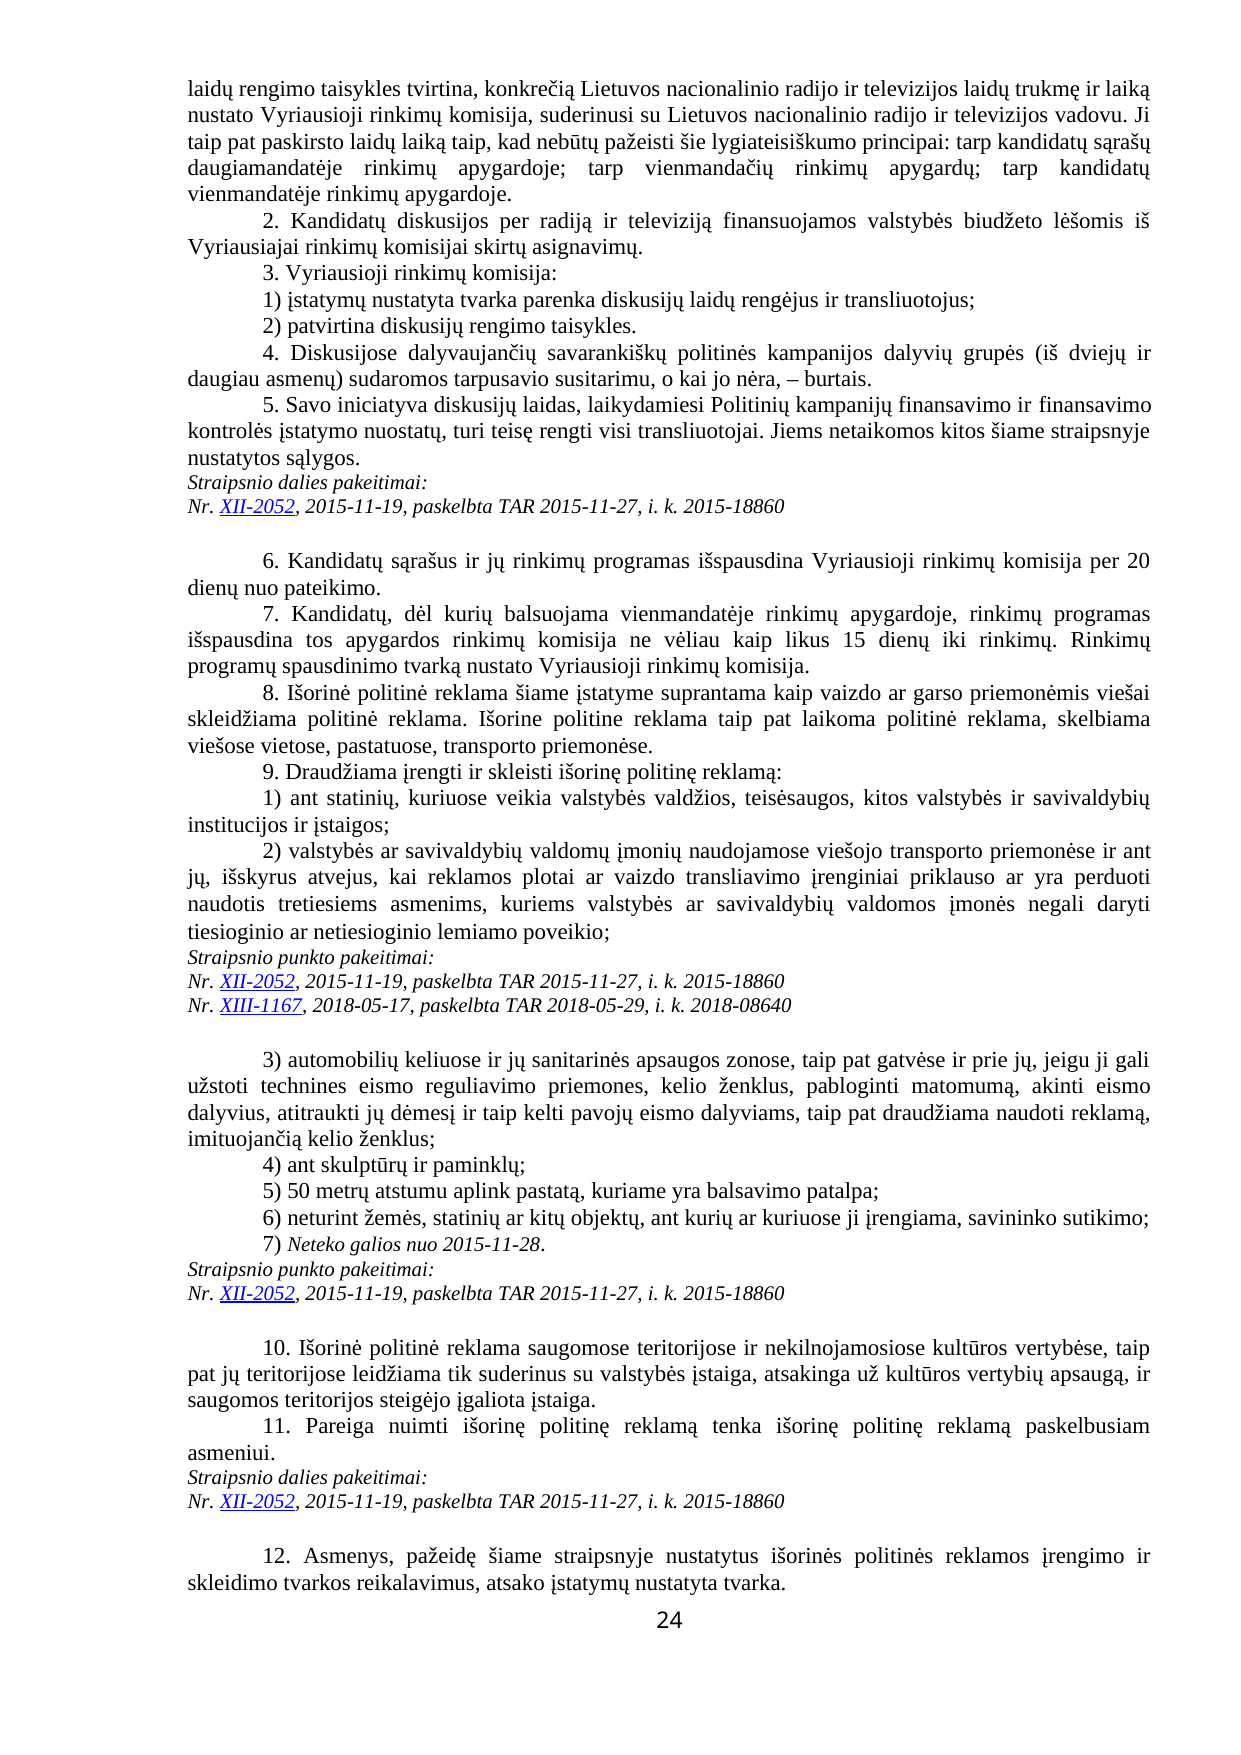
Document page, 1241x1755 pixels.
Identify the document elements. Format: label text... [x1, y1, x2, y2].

text Nr. XII-2052, 2015-11-19, paskelbta TAR 2015-11-27, i. k. 2015-18860 [187, 969, 1152, 993]
text Straipsnio dalies pakeitimai: [187, 1465, 1152, 1489]
text Straipsnio dalies pakeitimai: [187, 470, 1152, 494]
text 11. Pareiga nuimti išorinę politinę reklamą tenka išorinę politinę reklamą paskelbusiam asmeniui. [187, 1413, 1152, 1465]
text 4) ant skulptūrų ir paminklų; [187, 1151, 1152, 1178]
text 5. Savo iniciatyva diskusijų laidas, laikydamiesi Politinių kampanijų finansavimo ir finansavimo kontrolės įstatymo nuostatų, turi teisę rengti visi transliuotojai. Jiems netaikomos kitos šiame straipsnyje nustatytos sąlygos. [187, 391, 1152, 470]
text Straipsnio punkto pakeitimai: [187, 1257, 1152, 1281]
text 1) ant statinių, kuriuose veikia valstybės valdžios, teisėsaugos, kitos valstybės ir savivaldybių institucijos ir įstaigos; [187, 784, 1152, 837]
text Nr. XII-2052, 2015-11-19, paskelbta TAR 2015-11-27, i. k. 2015-18860 [187, 1281, 1152, 1305]
text 2) valstybės ar savivaldybių valdomų įmonių naudojamose viešojo transporto priemonėse ir ant jų, išskyrus atvejus, kai reklamos plotai ar vaizdo transliavimo įrenginiai priklauso ar yra perduoti naudotis tretiesiems asmenims, kuriems valstybės ar savivaldybių valdomos įmonės negali daryti tiesioginio ar netiesioginio lemiamo poveikio; [187, 837, 1152, 945]
text 4. Diskusijose dalyvaujančių savarankiškų politinės kampanijos dalyvių grupės (iš dviejų ir daugiau asmenų) sudaromos tarpusavio susitarimu, o kai jo nėra, – burtais. [187, 338, 1152, 391]
text 5) 50 metrų atstumu aplink pastatą, kuriame yra balsavimo patalpa; [187, 1178, 1152, 1204]
text 6. Kandidatų sąrašus ir jų rinkimų programas išspausdina Vyriausioji rinkimų komisija per 20 dienų nuo pateikimo. [187, 547, 1152, 600]
text 9. Draudžiama įrengti ir skleisti išorinę politinę reklamą: [187, 758, 1152, 784]
text Nr. XIII-1167, 2018-05-17, paskelbta TAR 2018-05-29, i. k. 2018-08640 [187, 993, 1152, 1017]
text 10. Išorinė politinė reklama saugomose teritorijose ir nekilnojamosiose kultūros vertybėse, taip pat jų teritorijose leidžiama tik suderinus su valstybės įstaiga, atsakinga už kultūros vertybių apsaugą, ir saugomos teritorijos steigėjo įgaliota įstaiga. [187, 1333, 1152, 1413]
text 1) įstatymų nustatyta tvarka parenka diskusijų laidų rengėjus ir transliuotojus; [187, 286, 1152, 312]
text Nr. XII-2052, 2015-11-19, paskelbta TAR 2015-11-27, i. k. 2015-18860 [187, 1489, 1152, 1513]
text Straipsnio punkto pakeitimai: [187, 945, 1152, 969]
text 12. Asmenys, pažeidę šiame straipsnyje nustatytus išorinės politinės reklamos įrengimo ir skleidimo tvarkos reikalavimus, atsako įstatymų nustatyta tvarka. [187, 1542, 1152, 1595]
text 7. Kandidatų, dėl kurių balsuojama vienmandatėje rinkimų apygardoje, rinkimų programas išspausdina tos apygardos rinkimų komisija ne vėliau kaip likus 15 dienų iki rinkimų. Rinkimų programų spausdinimo tvarką nustato Vyriausioji rinkimų komisija. [187, 600, 1152, 679]
text laidų rengimo taisykles tvirtina, konkrečią Lietuvos nacionalinio radijo ir televizijos laidų trukmę ir laiką nustato Vyriausioji rinkimų komisija, suderinusi su Lietuvos nacionalinio radijo ir televizijos vadovu. Ji taip pat paskirsto laidų laiką taip, kad nebūtų pažeisti šie lygiateisiškumo principai: tarp kandidatų sąrašų daugiamandatėje rinkimų apygardoje; tarp vienmandačių rinkimų apygardų; tarp kandidatų vienmandatėje rinkimų apygardoje. [187, 75, 1152, 207]
text 3. Vyriausioji rinkimų komisija: [187, 259, 1152, 286]
text 3) automobilių keliuose ir jų sanitarinės apsaugos zonose, taip pat gatvėse ir prie jų, jeigu ji gali užstoti technines eismo reguliavimo priemones, kelio ženklus, pabloginti matomumą, akinti eismo dalyvius, atitraukti jų dėmesį ir taip kelti pavojų eismo dalyviams, taip pat draudžiama naudoti reklamą, imituojančią kelio ženklus; [187, 1046, 1152, 1151]
text 8. Išorinė politinė reklama šiame įstatyme suprantama kaip vaizdo ar garso priemonėmis viešai skleidžiama politinė reklama. Išorine politine reklama taip pat laikoma politinė reklama, skelbiama viešose vietose, pastatuose, transporto priemonėse. [187, 679, 1152, 758]
text 2) patvirtina diskusijų rengimo taisykles. [187, 312, 1152, 338]
text Nr. XII-2052, 2015-11-19, paskelbta TAR 2015-11-27, i. k. 2015-18860 [187, 494, 1152, 518]
text 7) Neteko galios nuo 2015-11-28. [187, 1230, 1152, 1257]
text 2. Kandidatų diskusijos per radiją ir televiziją finansuojamos valstybės biudžeto lėšomis iš Vyriausiajai rinkimų komisijai skirtų asignavimų. [187, 207, 1152, 259]
text 6) neturint žemės, statinių ar kitų objektų, ant kurių ar kuriuose ji įrengiama, savininko sutikimo; [187, 1204, 1152, 1230]
